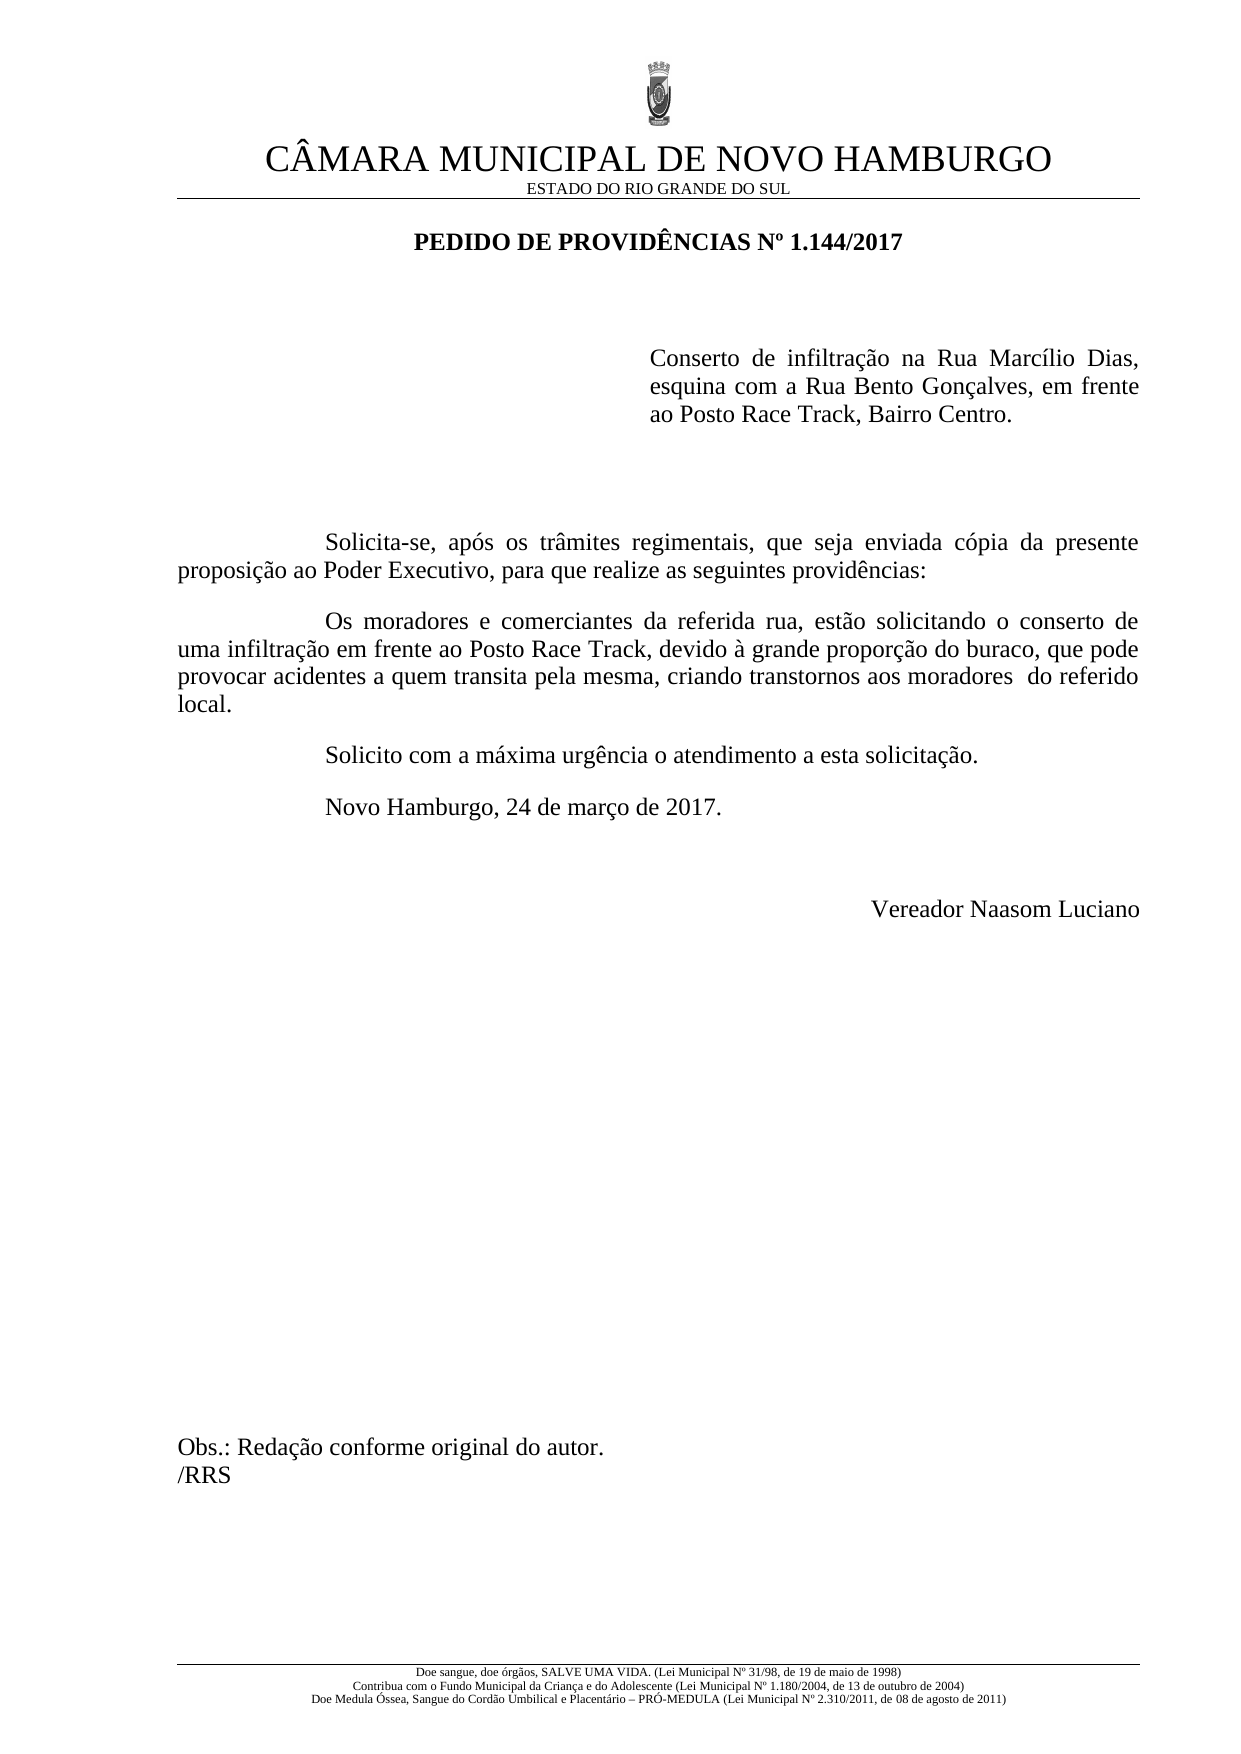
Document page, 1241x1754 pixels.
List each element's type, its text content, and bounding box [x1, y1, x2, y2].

text Solicita-se, após os trâmites regimentais, que seja enviada cópia da presente proposição ao Poder Executivo, para que realize as seguintes providências: [177, 528, 1140, 583]
text Vereador Naasom Luciano [177, 895, 1140, 923]
text Novo Hamburgo, 24 de março de 2017. [177, 793, 1140, 820]
text Conserto de infiltração na Rua Marcílio Dias, esquina com a Rua Bento Gonçalves, em frente ao Posto Race Track, Bairro Centro. [649, 344, 1140, 428]
text PEDIDO DE PROVIDÊNCIAS Nº 1.144/2017 [177, 228, 1140, 256]
text Solicito com a máxima urgência o atendimento a esta solicitação. [177, 741, 1140, 769]
text /RRS [177, 1461, 1140, 1489]
text Obs.: Redação conforme original do autor. [177, 1433, 1140, 1461]
text Os moradores e comerciantes da referida rua, estão solicitando o conserto de uma infiltração em frente ao Posto Race Track, devido à grande proporção do buraco, que pode provocar acidentes a quem transita pela mesma, criando transtornos aos moradores do referido local. [177, 607, 1140, 718]
